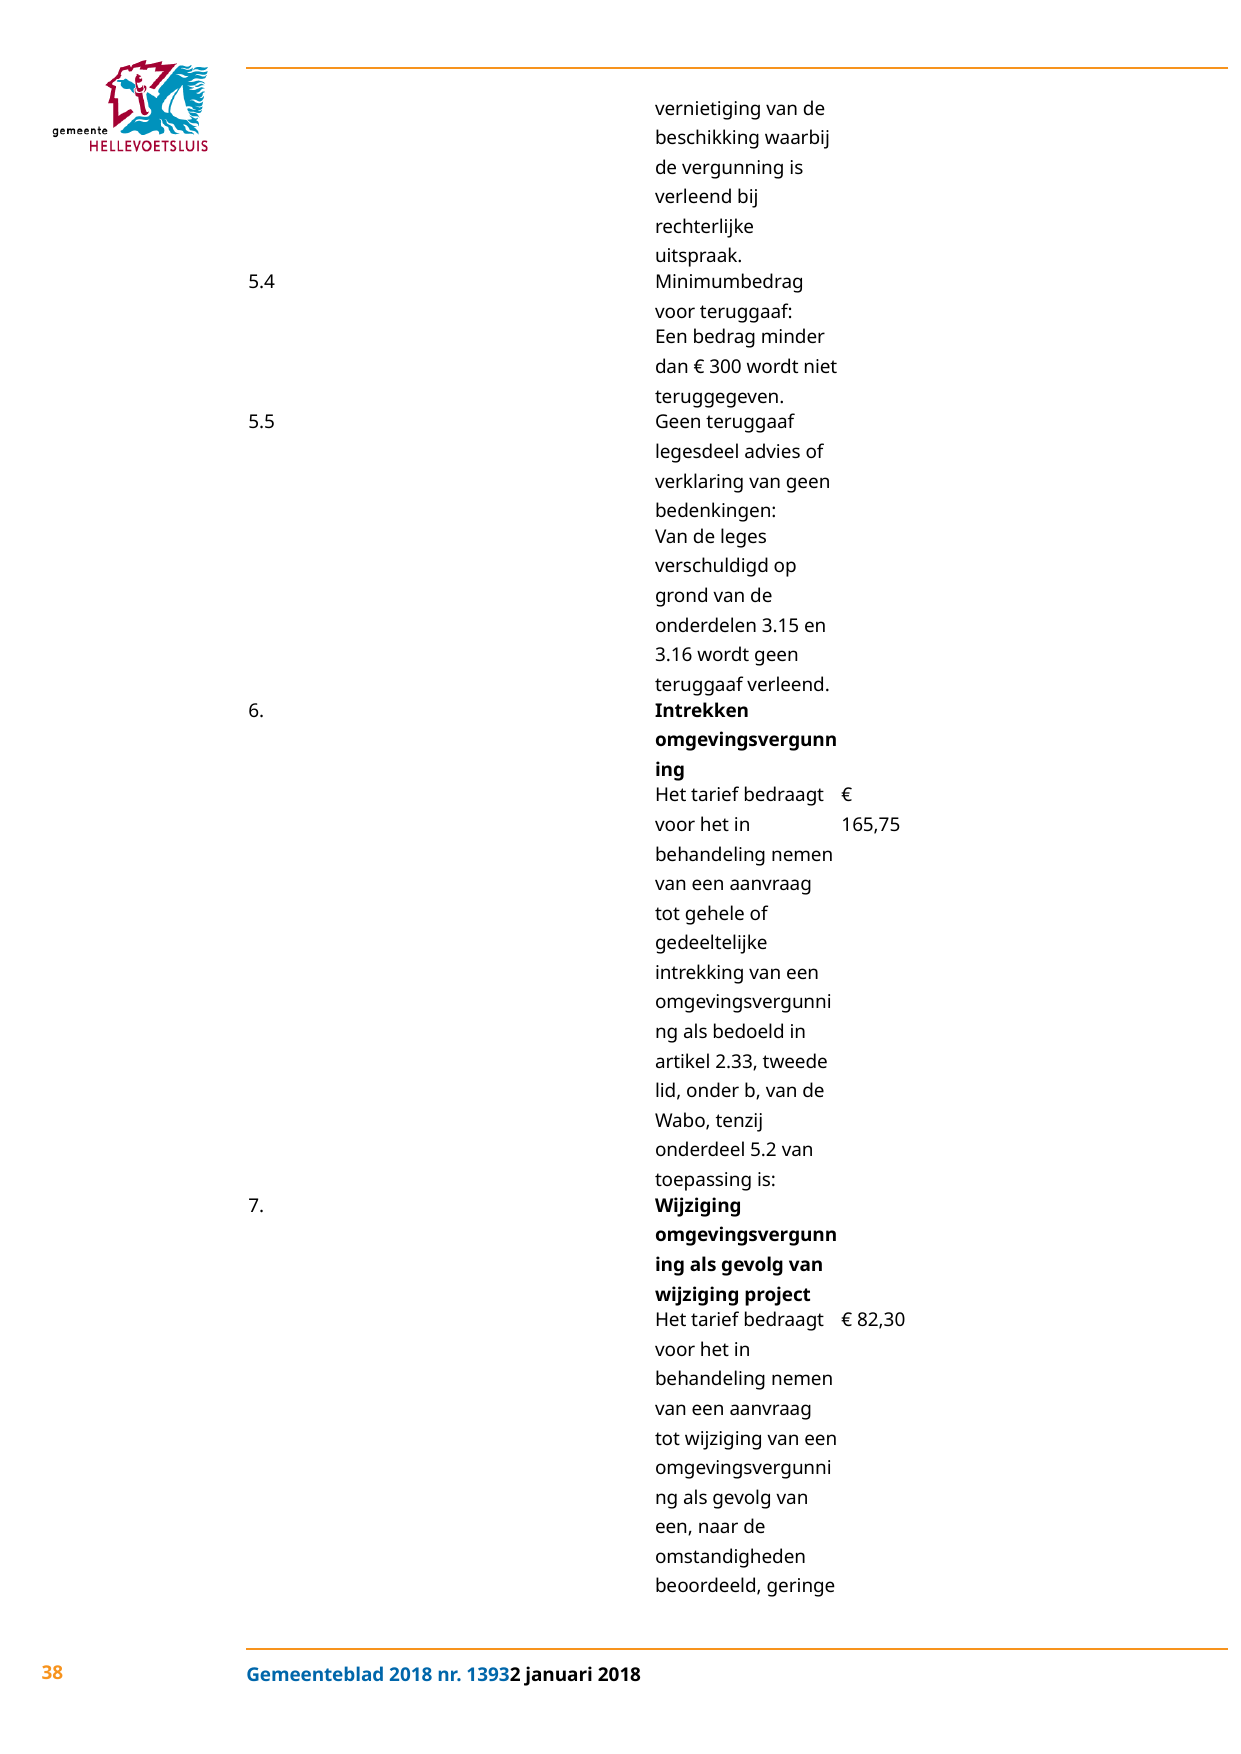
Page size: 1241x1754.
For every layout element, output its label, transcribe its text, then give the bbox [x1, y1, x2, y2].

table_cell [841, 324, 915, 409]
table_cell 5.4 [248, 269, 655, 324]
table_cell 6. [248, 697, 655, 782]
table_cell [841, 697, 915, 782]
table_cell Het tarief bedraagt voor het in behandeling nemen van een aanvraag tot wijziging van een omgevingsvergunning als gevolg van een, naar de omstandigheden beoordeeld, geringe [655, 1306, 841, 1598]
table_cell [841, 269, 915, 324]
table_cell [248, 324, 655, 409]
table_cell [841, 409, 915, 523]
table_cell [248, 782, 655, 1192]
table_cell 5.5 [248, 409, 655, 523]
table_cell € 82,30 [841, 1306, 915, 1598]
table_cell Minimumbedrag voor teruggaaf: [655, 269, 841, 324]
table_cell [248, 523, 655, 697]
table_cell [248, 95, 655, 268]
table_cell Het tarief bedraagt voor het in behandeling nemen van een aanvraag tot gehele of gedeeltelijke intrekking van een omgevingsvergunning als bedoeld in artikel 2.33, tweede lid, onder b, van de Wabo, tenzij onderdeel 5.2 van toepassing is: [655, 782, 841, 1192]
table_cell [841, 523, 915, 697]
table_cell Van de leges verschuldigd op grond van de onderdelen 3.15 en 3.16 wordt geen teruggaaf verleend. [655, 523, 841, 697]
table_cell [841, 95, 915, 268]
table_cell Geen teruggaaf legesdeel advies of verklaring van geen bedenkingen: [655, 409, 841, 523]
table_cell Intrekken omgevingsvergunning [655, 697, 841, 782]
table_cell Een bedrag minder dan € 300 wordt niet teruggegeven. [655, 324, 841, 409]
table_cell vernietiging van de beschikking waarbij de vergunning is verleend bij rechterlijke uitspraak. [655, 95, 841, 268]
table_cell Wijziging omgevingsvergunning als gevolg van wijziging project [655, 1192, 841, 1306]
picture [41, 47, 231, 172]
table_cell € 165,75 [841, 782, 915, 1192]
table_cell 7. [248, 1192, 655, 1306]
table_cell [248, 1306, 655, 1598]
table_cell [841, 1192, 915, 1306]
